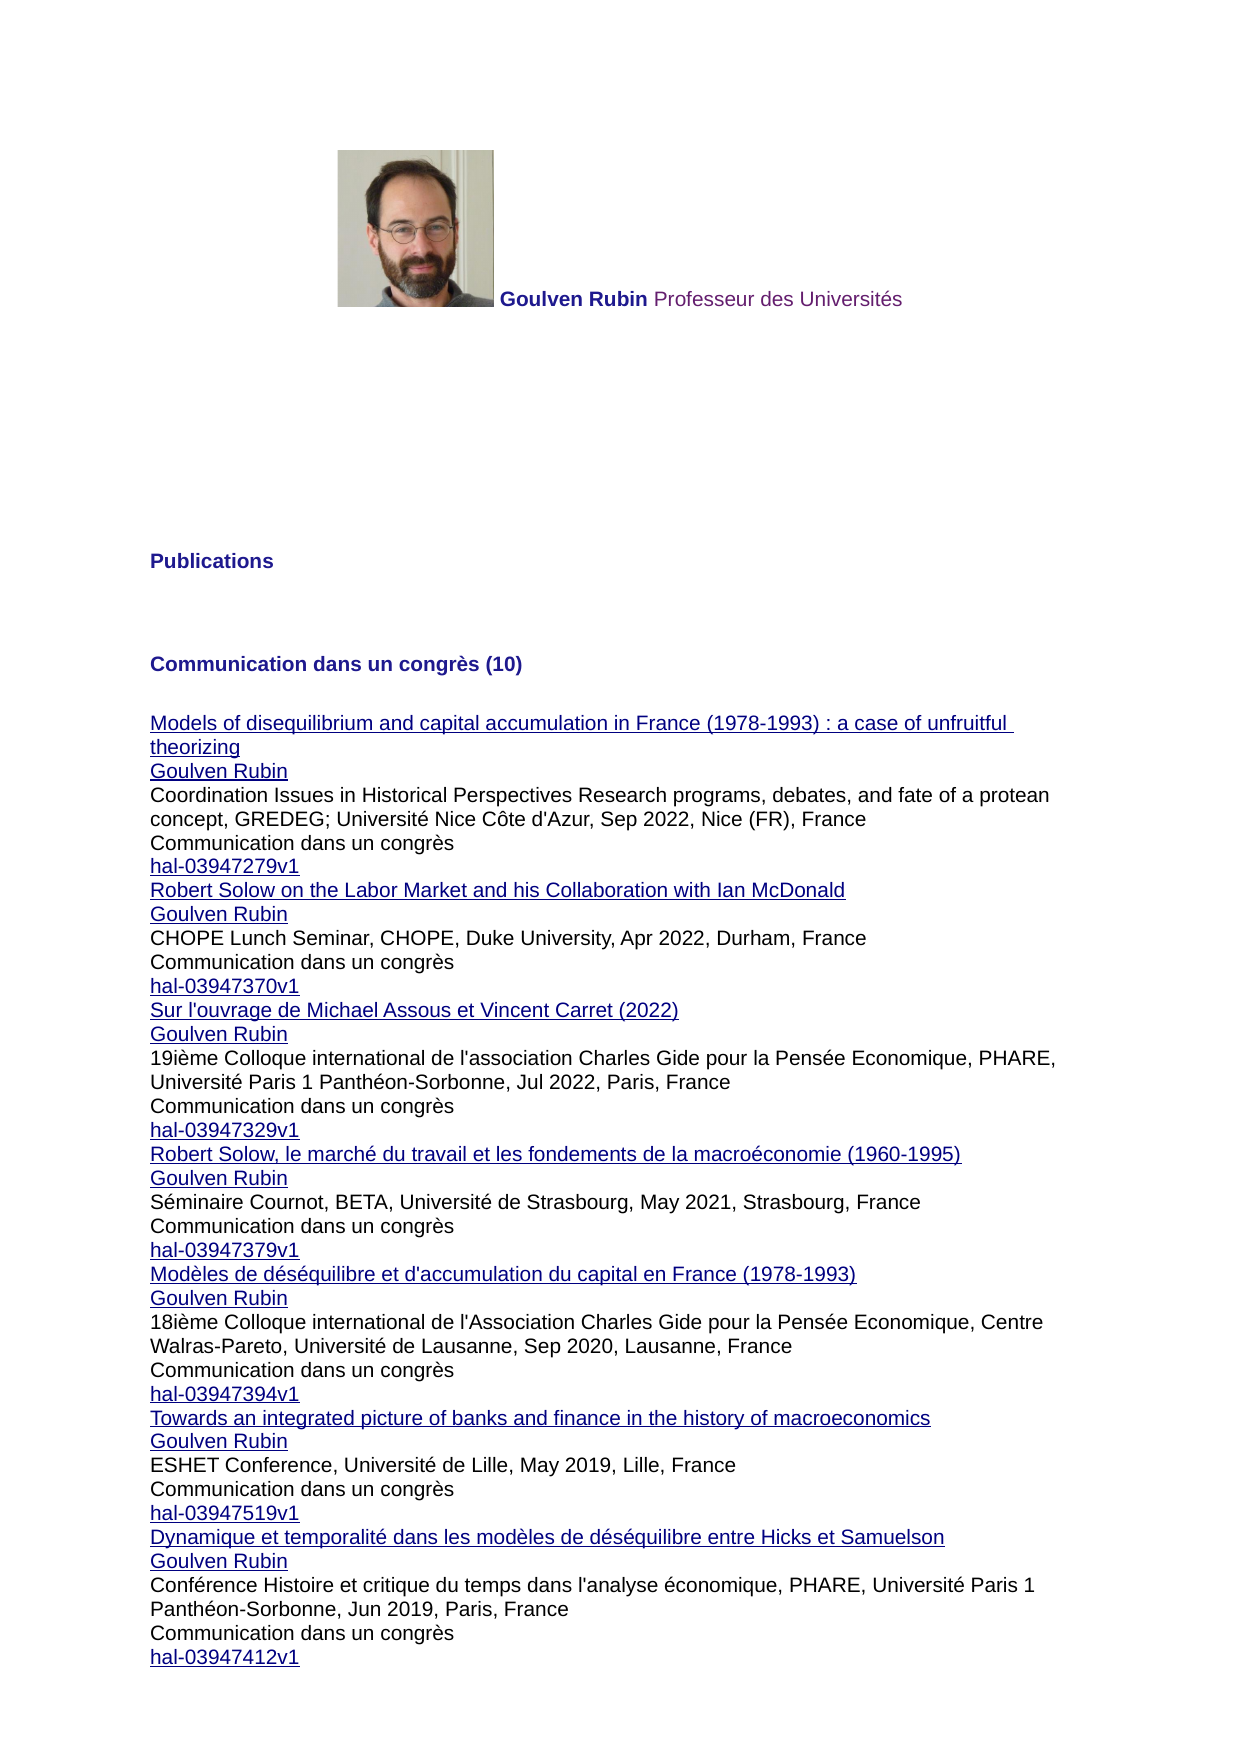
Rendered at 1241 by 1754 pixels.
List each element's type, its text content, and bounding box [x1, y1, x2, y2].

subtitle Communication dans un congrès (10) [150, 652, 1090, 676]
table_header Models of disequilibrium and capital accumulation in France (1978-1993) : a case of unfruitful theorizing Goulven Rubin Coordination Issues in Historical Perspectives Research programs, debates, and fate of a protean concept, GREDEG; Université Nice Côte d'Azur, Sep 2022, Nice (FR), France Communication dans un congrès hal-03947279v1 [150, 711, 1090, 878]
table_cell Towards an integrated picture of banks and finance in the history of macroeconomics Goulven Rubin ESHET Conference, Université de Lille, May 2019, Lille, France Communication dans un congrès hal-03947519v1 [150, 1405, 1090, 1525]
table_cell Robert Solow, le marché du travail et les fondements de la macroéconomie (1960-1995) Goulven Rubin Séminaire Cournot, BETA, Université de Strasbourg, May 2021, Strasbourg, France Communication dans un congrès hal-03947379v1 [150, 1142, 1090, 1262]
subtitle Goulven Rubin Professeur des Universités [150, 150, 1090, 311]
table_cell Dynamique et temporalité dans les modèles de déséquilibre entre Hicks et Samuelson Goulven Rubin Conférence Histoire et critique du temps dans l'analyse économique, PHARE, Université Paris 1 Panthéon-Sorbonne, Jun 2019, Paris, France Communication dans un congrès hal-03947412v1 [150, 1525, 1090, 1669]
picture [337, 150, 494, 307]
subtitle Publications [150, 549, 1090, 573]
table_cell Sur l'ouvrage de Michael Assous et Vincent Carret (2022) Goulven Rubin 19ième Colloque international de l'association Charles Gide pour la Pensée Economique, PHARE, Université Paris 1 Panthéon-Sorbonne, Jul 2022, Paris, France Communication dans un congrès hal-03947329v1 [150, 998, 1090, 1142]
table_cell Robert Solow on the Labor Market and his Collaboration with Ian McDonald Goulven Rubin CHOPE Lunch Seminar, CHOPE, Duke University, Apr 2022, Durham, France Communication dans un congrès hal-03947370v1 [150, 878, 1090, 998]
table_cell Modèles de déséquilibre et d'accumulation du capital en France (1978-1993) Goulven Rubin 18ième Colloque international de l'Association Charles Gide pour la Pensée Economique, Centre Walras-Pareto, Université de Lausanne, Sep 2020, Lausanne, France Communication dans un congrès hal-03947394v1 [150, 1262, 1090, 1405]
